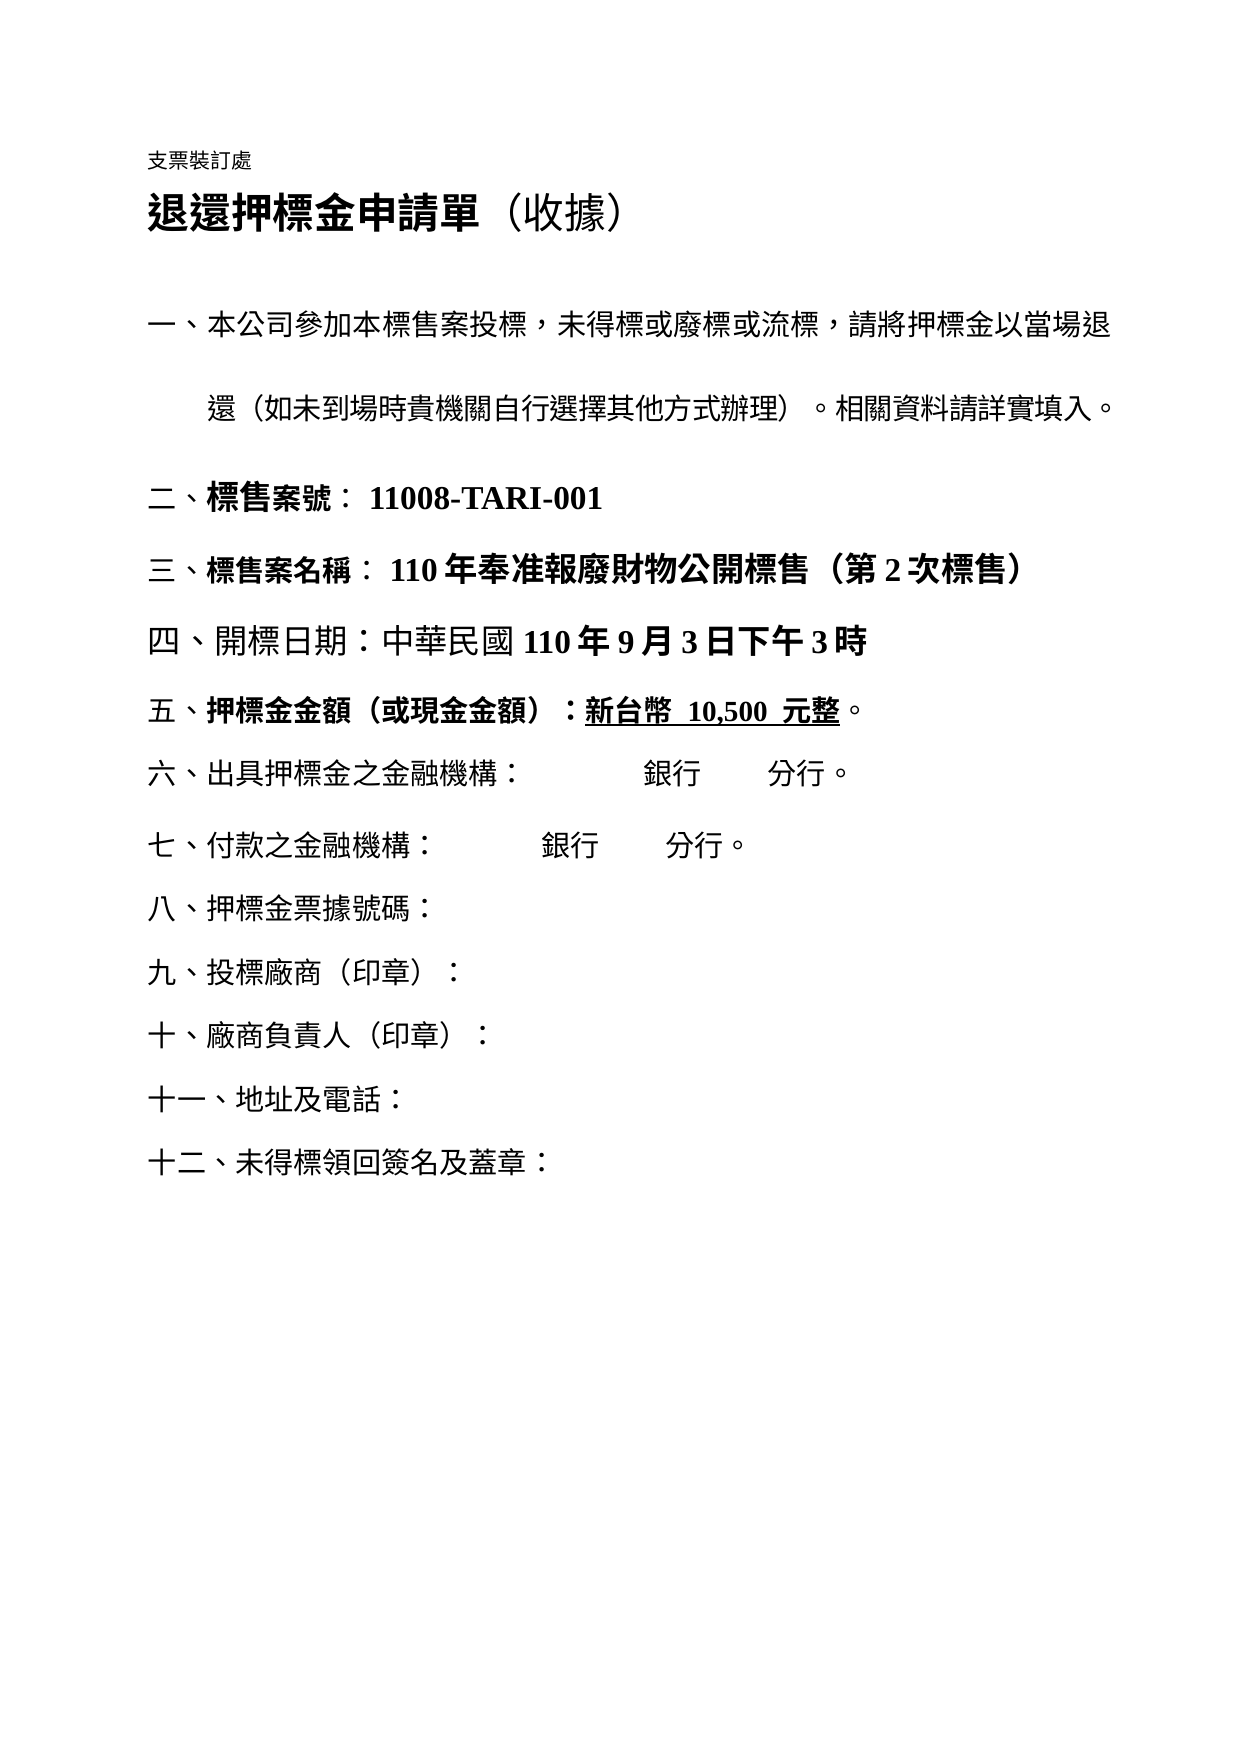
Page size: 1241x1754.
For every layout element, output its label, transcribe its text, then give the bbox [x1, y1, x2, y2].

text 五、押標金金額（或現金金額）：新台幣 10,500 元整。 [148, 687, 1122, 729]
text 十二、未得標領回簽名及蓋章： [148, 1140, 1122, 1182]
text 八、押標金票據號碼： [148, 886, 1122, 928]
text 退還押標金申請單（收據） [148, 181, 1122, 241]
text 十、廠商負責人（印章）： [148, 1013, 1122, 1055]
list 本公司參加本標售案投標，未得標或廢標或流標，請將押標金以當場退還（如未到場時貴機關自行選擇其他方式辦理）。相關資料請詳實填入。 [148, 301, 1122, 428]
text 六、出具押標金之金融機構： 銀行 分行。 [148, 751, 1122, 793]
text 十一、地址及電話： [148, 1076, 1122, 1118]
text 七、付款之金融機構： 銀行 分行。 [148, 822, 1122, 865]
text 九、投標廠商（印章）： [148, 949, 1122, 992]
text 二、標售案號： 11008-TARI-001 [148, 470, 1122, 519]
text 四、開標日期：中華民國 110年9月3日下午3時 [148, 615, 1122, 663]
text 支票裝訂處 [148, 118, 1122, 181]
text 三、標售案名稱： 110年奉准報廢財物公開標售（第2次標售） [148, 543, 1122, 591]
